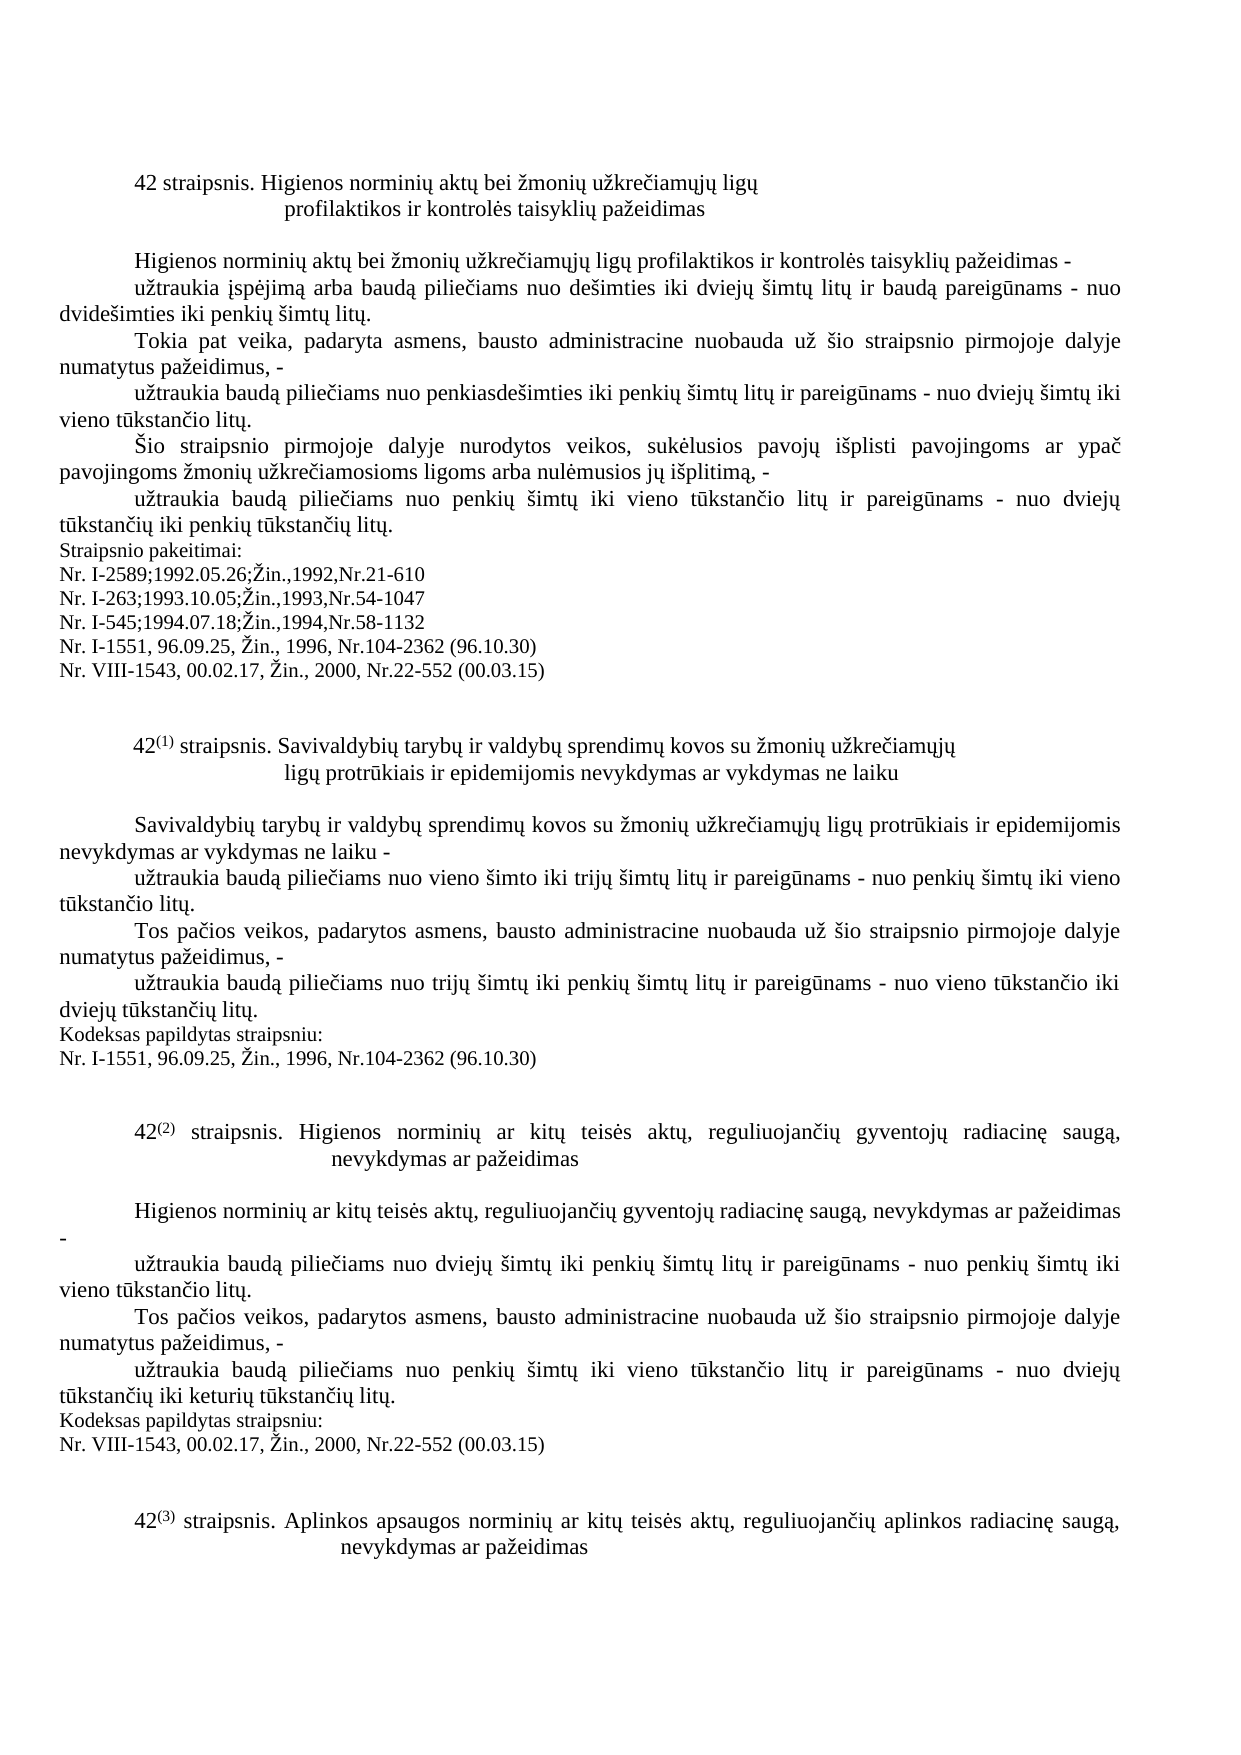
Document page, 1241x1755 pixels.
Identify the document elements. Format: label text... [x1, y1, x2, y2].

text Kodeksas papildytas straipsniu: [59, 1408, 1122, 1432]
text Nr. I-263;1993.10.05;Žin.,1993,Nr.54-1047 [59, 586, 1122, 610]
text užtraukia baudą piliečiams nuo dviejų šimtų iki penkių šimtų litų ir pareigūnams - nuo penkių šimtų iki vieno tūkstančio litų. [59, 1250, 1122, 1303]
text 42 straipsnis. Higienos norminių aktų bei žmonių užkrečiamųjų ligų [59, 168, 1122, 195]
text Nr. I-2589;1992.05.26;Žin.,1992,Nr.21-610 [59, 562, 1122, 586]
text Nr. VIII-1543, 00.02.17, Žin., 2000, Nr.22-552 (00.03.15) [59, 1432, 1122, 1456]
text užtraukia baudą piliečiams nuo penkių šimtų iki vieno tūkstančio litų ir pareigūnams - nuo dviejų tūkstančių iki keturių tūkstančių litų. [59, 1356, 1122, 1408]
text Nr. VIII-1543, 00.02.17, Žin., 2000, Nr.22-552 (00.03.15) [59, 658, 1122, 682]
text Šio straipsnio pirmojoje dalyje nurodytos veikos, sukėlusios pavojų išplisti pavojingoms ar ypač pavojingoms žmonių užkrečiamosioms ligoms arba nulėmusios jų išplitimą, - [59, 432, 1122, 485]
text Higienos norminių ar kitų teisės aktų, reguliuojančių gyventojų radiacinę saugą, nevykdymas ar pažeidimas - [59, 1197, 1122, 1250]
text Straipsnio pakeitimai: [59, 537, 1122, 562]
text Higienos norminių aktų bei žmonių užkrečiamųjų ligų profilaktikos ir kontrolės taisyklių pažeidimas - [59, 248, 1122, 274]
text 42(3) straipsnis. Aplinkos apsaugos norminių ar kitų teisės aktų, reguliuojančių aplinkos radiacinę saugą, nevykdymas ar pažeidimas [134, 1507, 1122, 1559]
text Tos pačios veikos, padarytos asmens, bausto administracine nuobauda už šio straipsnio pirmojoje dalyje numatytus pažeidimus, - [59, 1303, 1122, 1356]
text užtraukia baudą piliečiams nuo penkiasdešimties iki penkių šimtų litų ir pareigūnams - nuo dviejų šimtų iki vieno tūkstančio litų. [59, 379, 1122, 432]
text Kodeksas papildytas straipsniu: [59, 1022, 1122, 1046]
text Tos pačios veikos, padarytos asmens, bausto administracine nuobauda už šio straipsnio pirmojoje dalyje numatytus pažeidimus, - [59, 917, 1122, 969]
text užtraukia baudą piliečiams nuo vieno šimto iki trijų šimtų litų ir pareigūnams - nuo penkių šimtų iki vieno tūkstančio litų. [59, 864, 1122, 917]
text 42(2) straipsnis. Higienos norminių ar kitų teisės aktų, reguliuojančių gyventojų radiacinę saugą, nevykdymas ar pažeidimas [134, 1118, 1122, 1171]
text užtraukia baudą piliečiams nuo trijų šimtų iki penkių šimtų litų ir pareigūnams - nuo vieno tūkstančio iki dviejų tūkstančių litų. [59, 969, 1122, 1022]
text ligų protrūkiais ir epidemijomis nevykdymas ar vykdymas ne laiku [209, 759, 1122, 785]
text užtraukia įspėjimą arba baudą piliečiams nuo dešimties iki dviejų šimtų litų ir baudą pareigūnams - nuo dvidešimties iki penkių šimtų litų. [59, 274, 1122, 327]
text Savivaldybių tarybų ir valdybų sprendimų kovos su žmonių užkrečiamųjų ligų protrūkiais ir epidemijomis nevykdymas ar vykdymas ne laiku - [59, 811, 1122, 864]
text Nr. I-545;1994.07.18;Žin.,1994,Nr.58-1132 [59, 610, 1122, 634]
text Nr. I-1551, 96.09.25, Žin., 1996, Nr.104-2362 (96.10.30) [59, 1046, 1122, 1070]
text 42(1) straipsnis. Savivaldybių tarybų ir valdybų sprendimų kovos su žmonių užkrečiamųjų [59, 732, 1122, 759]
text profilaktikos ir kontrolės taisyklių pažeidimas [134, 195, 1122, 221]
text Nr. I-1551, 96.09.25, Žin., 1996, Nr.104-2362 (96.10.30) [59, 634, 1122, 658]
text užtraukia baudą piliečiams nuo penkių šimtų iki vieno tūkstančio litų ir pareigūnams - nuo dviejų tūkstančių iki penkių tūkstančių litų. [59, 485, 1122, 537]
text Tokia pat veika, padaryta asmens, bausto administracine nuobauda už šio straipsnio pirmojoje dalyje numatytus pažeidimus, - [59, 327, 1122, 379]
